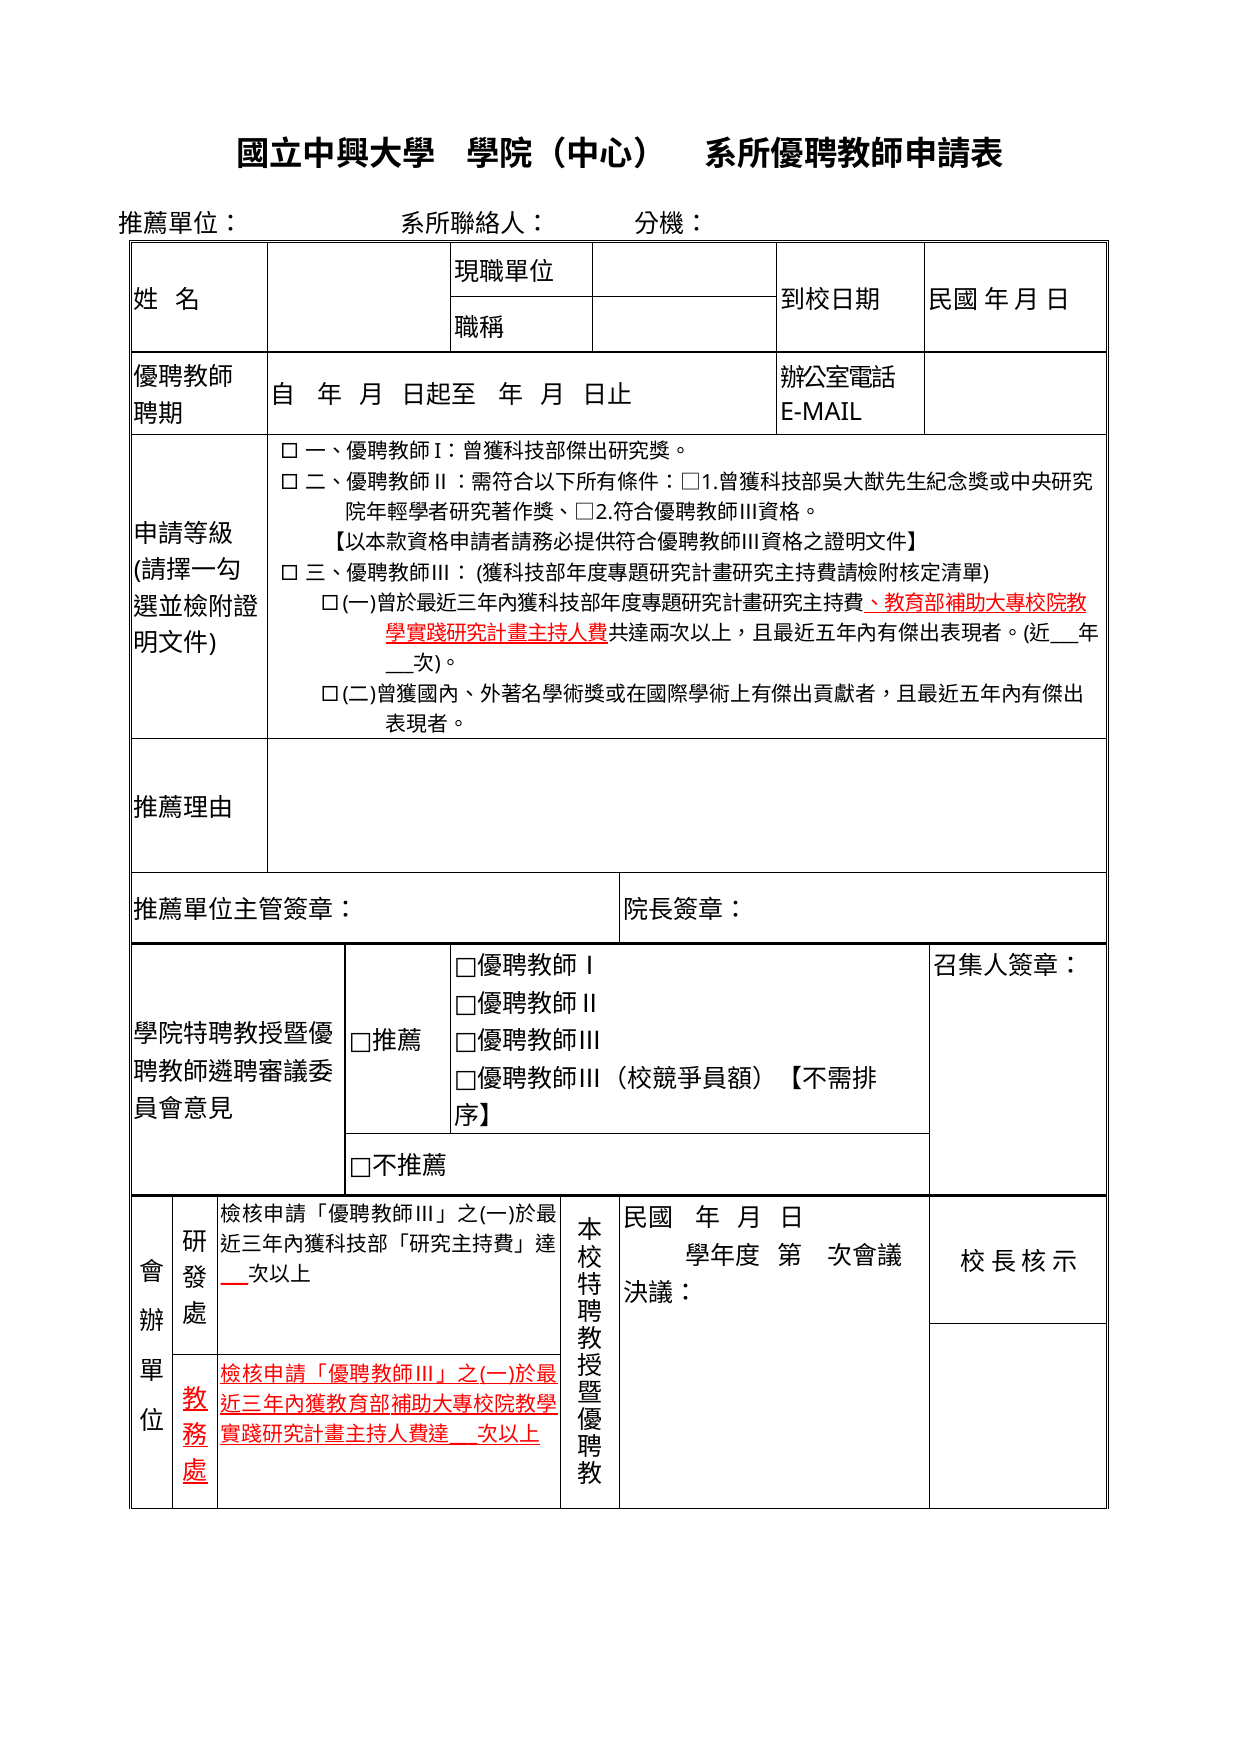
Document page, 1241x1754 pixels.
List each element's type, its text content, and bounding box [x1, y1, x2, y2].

table_cell 校 長 核 示 [930, 1197, 1106, 1323]
table_cell 召集人簽章： [930, 945, 1106, 1194]
table_cell 民國 年 月 日 學年度 第 次會議決議： [620, 1197, 929, 1508]
table_cell 教務處 [173, 1355, 217, 1508]
table_cell 辦公室電話 E-MAIL [777, 353, 924, 433]
table_cell [930, 1324, 1106, 1508]
table_header [268, 243, 450, 351]
table_cell □不推薦 [346, 1134, 929, 1194]
text 國立中興大學 學院（中心） 系所優聘教師申請表 [118, 127, 1122, 175]
table_header 民國 年 月 日 [925, 243, 1106, 351]
table_cell 推薦單位主管簽章： [132, 873, 619, 942]
table_cell [268, 739, 1106, 872]
table_cell 一、優聘教師I：曾獲科技部傑出研究獎。 二、優聘教師Ⅱ：需符合以下所有條件：□1.曾獲科技部吳大猷先生紀念獎或中央研究院年輕學者研究著作獎、□2.符合優聘教師Ⅲ資格。 【以本款資格申請者請務必提供符合優聘教師Ⅲ資格之證明文件】 三、優聘教師Ⅲ： (獲科技部年度專題研究計畫研究主持費請檢附核定清單) (一)曾於最近三年內獲科技部年度專題研究計畫研究主持費、教育部補助大專校院教學實踐研究計畫主持人費共達兩次以上，且最近五年內有傑出表現者。(近___年___次)。 (二)曾獲國內、外著名學術獎或在國際學術上有傑出貢獻者，且最近五年內有傑出表現者。 [268, 435, 1106, 737]
table_cell 職稱 [451, 297, 592, 351]
table_header 現職單位 [451, 243, 592, 296]
table_cell 優聘教師 聘期 [132, 353, 267, 433]
table_cell 推薦理由 [132, 739, 267, 872]
table_header 到校日期 [777, 243, 924, 351]
table_cell 檢核申請「優聘教師Ⅲ」之(一)於最近三年內獲教育部補助大專校院教學實踐研究計畫主持人費達___次以上 [218, 1355, 560, 1508]
table_cell □優聘教師Ⅰ □優聘教師Ⅱ □優聘教師Ⅲ □優聘教師Ⅲ（校競爭員額）【不需排序】 [451, 945, 929, 1133]
table_cell [925, 353, 1106, 433]
table_cell 本 校 特 聘 教 授 暨 優 聘 教 師 遴 聘 審 議 委 員 會 [561, 1197, 619, 1508]
table_cell 自 年 月 日起至 年 月 日止 [268, 353, 776, 433]
text 推薦單位： 系所聯絡人： 分機： [118, 204, 1122, 240]
table_cell [593, 297, 776, 351]
table_cell 學院特聘教授暨優聘教師遴聘審議委員會意見 [132, 945, 344, 1194]
table_cell 申請等級 (請擇一勾選並檢附證明文件) [132, 435, 267, 737]
table_header 姓 名 [132, 243, 267, 351]
table_cell 會 辦 單 位 [132, 1197, 172, 1508]
table_cell 檢核申請「優聘教師Ⅲ」之(一)於最近三年內獲科技部「研究主持費」達___次以上 [218, 1197, 560, 1354]
table_header [593, 243, 776, 296]
table_cell 院長簽章： [620, 873, 1106, 942]
table_cell 研發處 [173, 1197, 217, 1354]
table_cell □推薦 [346, 945, 450, 1133]
